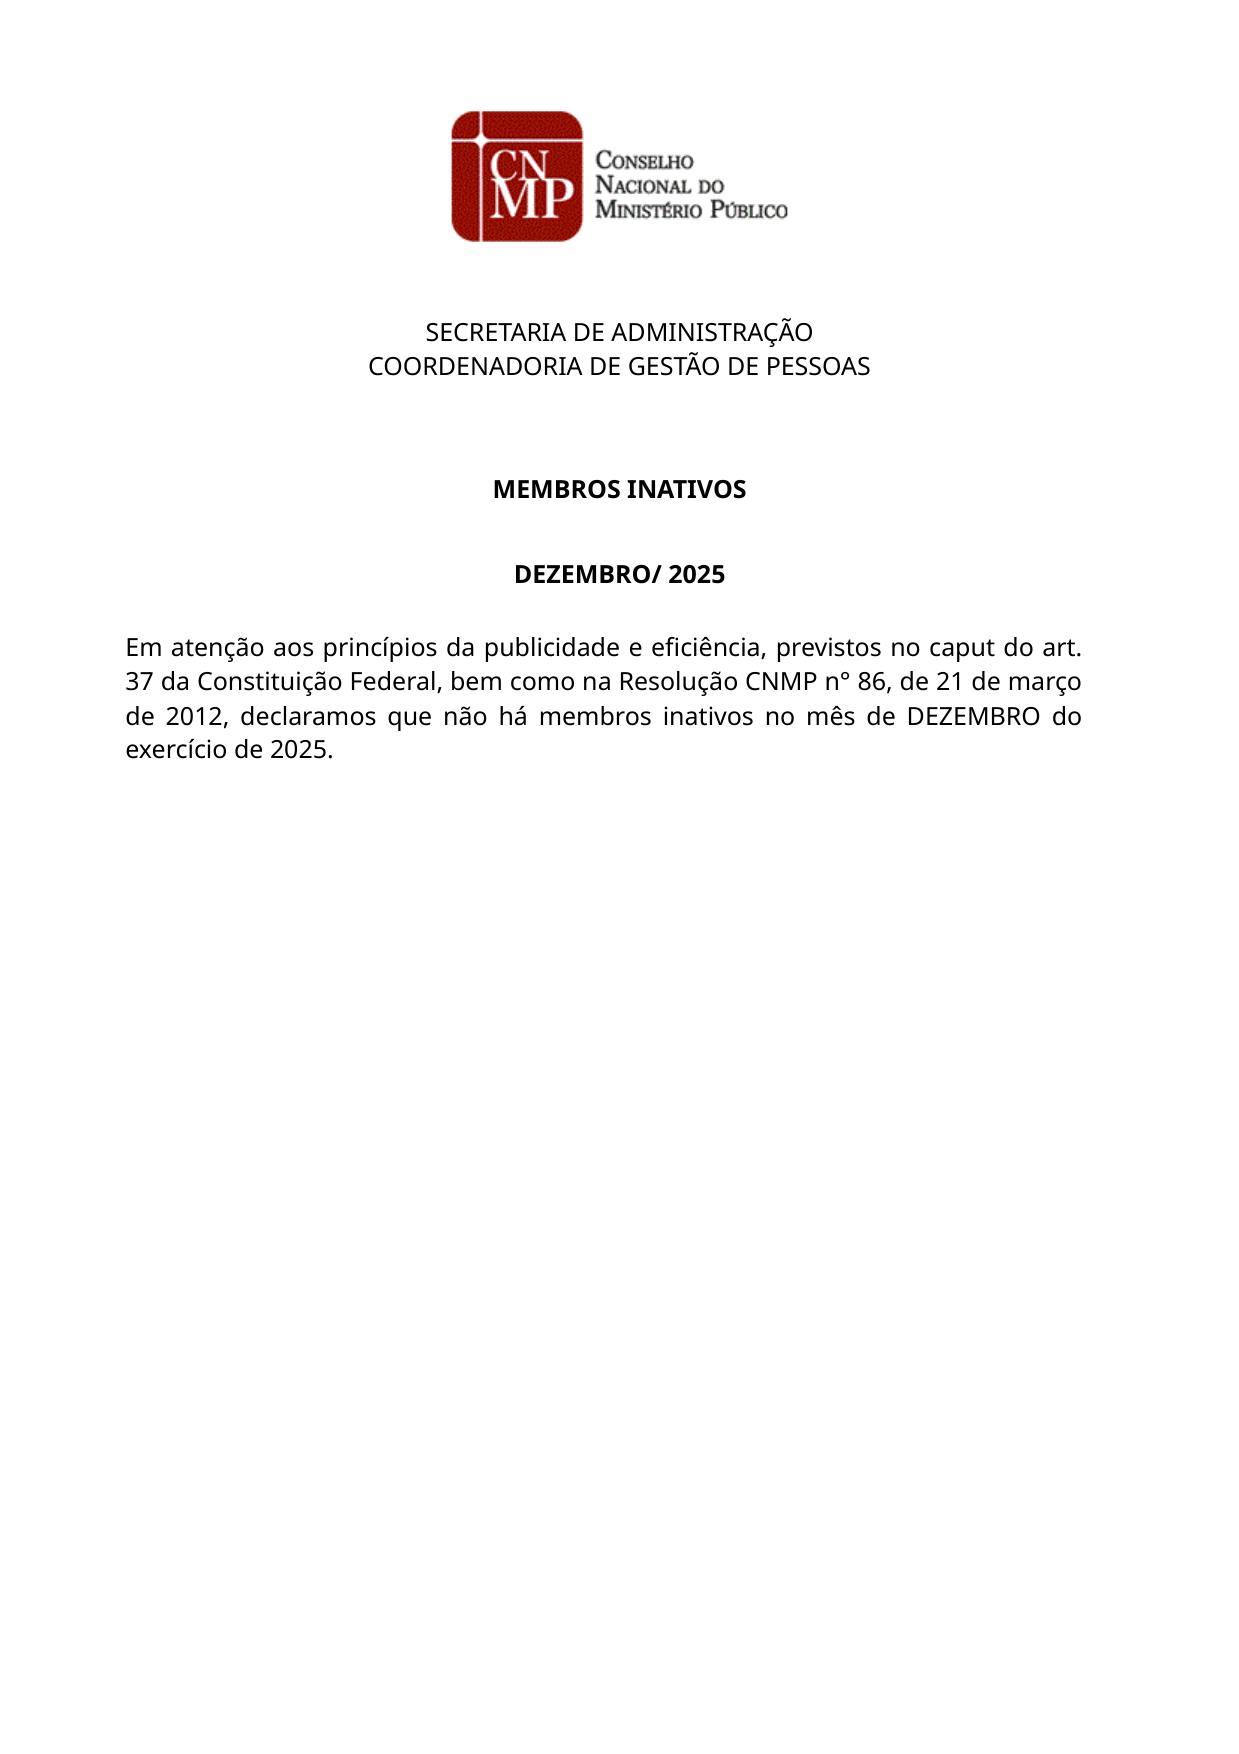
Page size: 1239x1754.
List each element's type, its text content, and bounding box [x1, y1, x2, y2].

table_cell [41, 248, 125, 315]
table_cell [0, 461, 41, 517]
table_cell [802, 518, 1084, 556]
table_cell [1198, 556, 1239, 589]
table_cell MEMBROS INATIVOS [41, 461, 1198, 517]
table_cell [802, 386, 1084, 461]
table_cell [802, 105, 1084, 247]
table_cell DEZEMBRO/ 2025 [41, 556, 1198, 589]
table_cell [1084, 386, 1198, 461]
table_header [1084, 0, 1198, 105]
table_cell [1084, 248, 1198, 315]
table_cell [0, 386, 41, 461]
table_cell [1084, 590, 1198, 630]
table_cell [802, 590, 1084, 630]
table_cell [41, 630, 125, 769]
table_cell [0, 630, 41, 769]
table_cell [1198, 518, 1239, 556]
table_cell [1198, 590, 1239, 630]
table_cell [0, 590, 41, 630]
table_cell [0, 248, 41, 315]
table_header [0, 0, 41, 105]
table_cell [1198, 630, 1239, 769]
table_cell [41, 386, 125, 461]
table_cell [1198, 315, 1239, 386]
table_cell [1084, 518, 1198, 556]
table_cell SECRETARIA DE ADMINISTRAÇÃO COORDENADORIA DE GESTÃO DE PESSOAS [41, 315, 1198, 386]
table_cell [0, 105, 41, 247]
table_cell Em atenção aos princípios da publicidade e eficiência, previstos no caput do art. 37 da Constituição Federal, bem como na Resolução CNMP n° 86, de 21 de março de 2012, declaramos que não há membros inativos no mês de DEZEMBRO do exercício de 2025. [125, 630, 1084, 769]
table_cell [0, 518, 41, 556]
table_cell [125, 105, 434, 247]
table_header [125, 0, 434, 105]
table_cell [798, 105, 802, 247]
table_cell [41, 518, 125, 556]
table_cell [0, 315, 41, 386]
table_cell [434, 518, 802, 556]
table_cell [125, 386, 434, 461]
table_header [802, 0, 1084, 105]
table_cell [0, 556, 41, 589]
table_cell [1198, 105, 1239, 247]
table_cell [1084, 630, 1198, 769]
table_header [434, 0, 802, 105]
table_cell [1198, 461, 1239, 517]
table_cell [41, 105, 125, 247]
table_cell [1198, 386, 1239, 461]
table_cell [1084, 105, 1198, 247]
table_cell [434, 590, 802, 630]
table_cell [125, 590, 434, 630]
table_cell [125, 248, 434, 315]
table_cell [1198, 248, 1239, 315]
table_header [1198, 0, 1239, 105]
table_cell [434, 248, 802, 315]
table_cell [802, 248, 1084, 315]
table_header [41, 0, 125, 105]
table_cell [434, 386, 802, 461]
table_cell [125, 518, 434, 556]
table_cell [41, 590, 125, 630]
